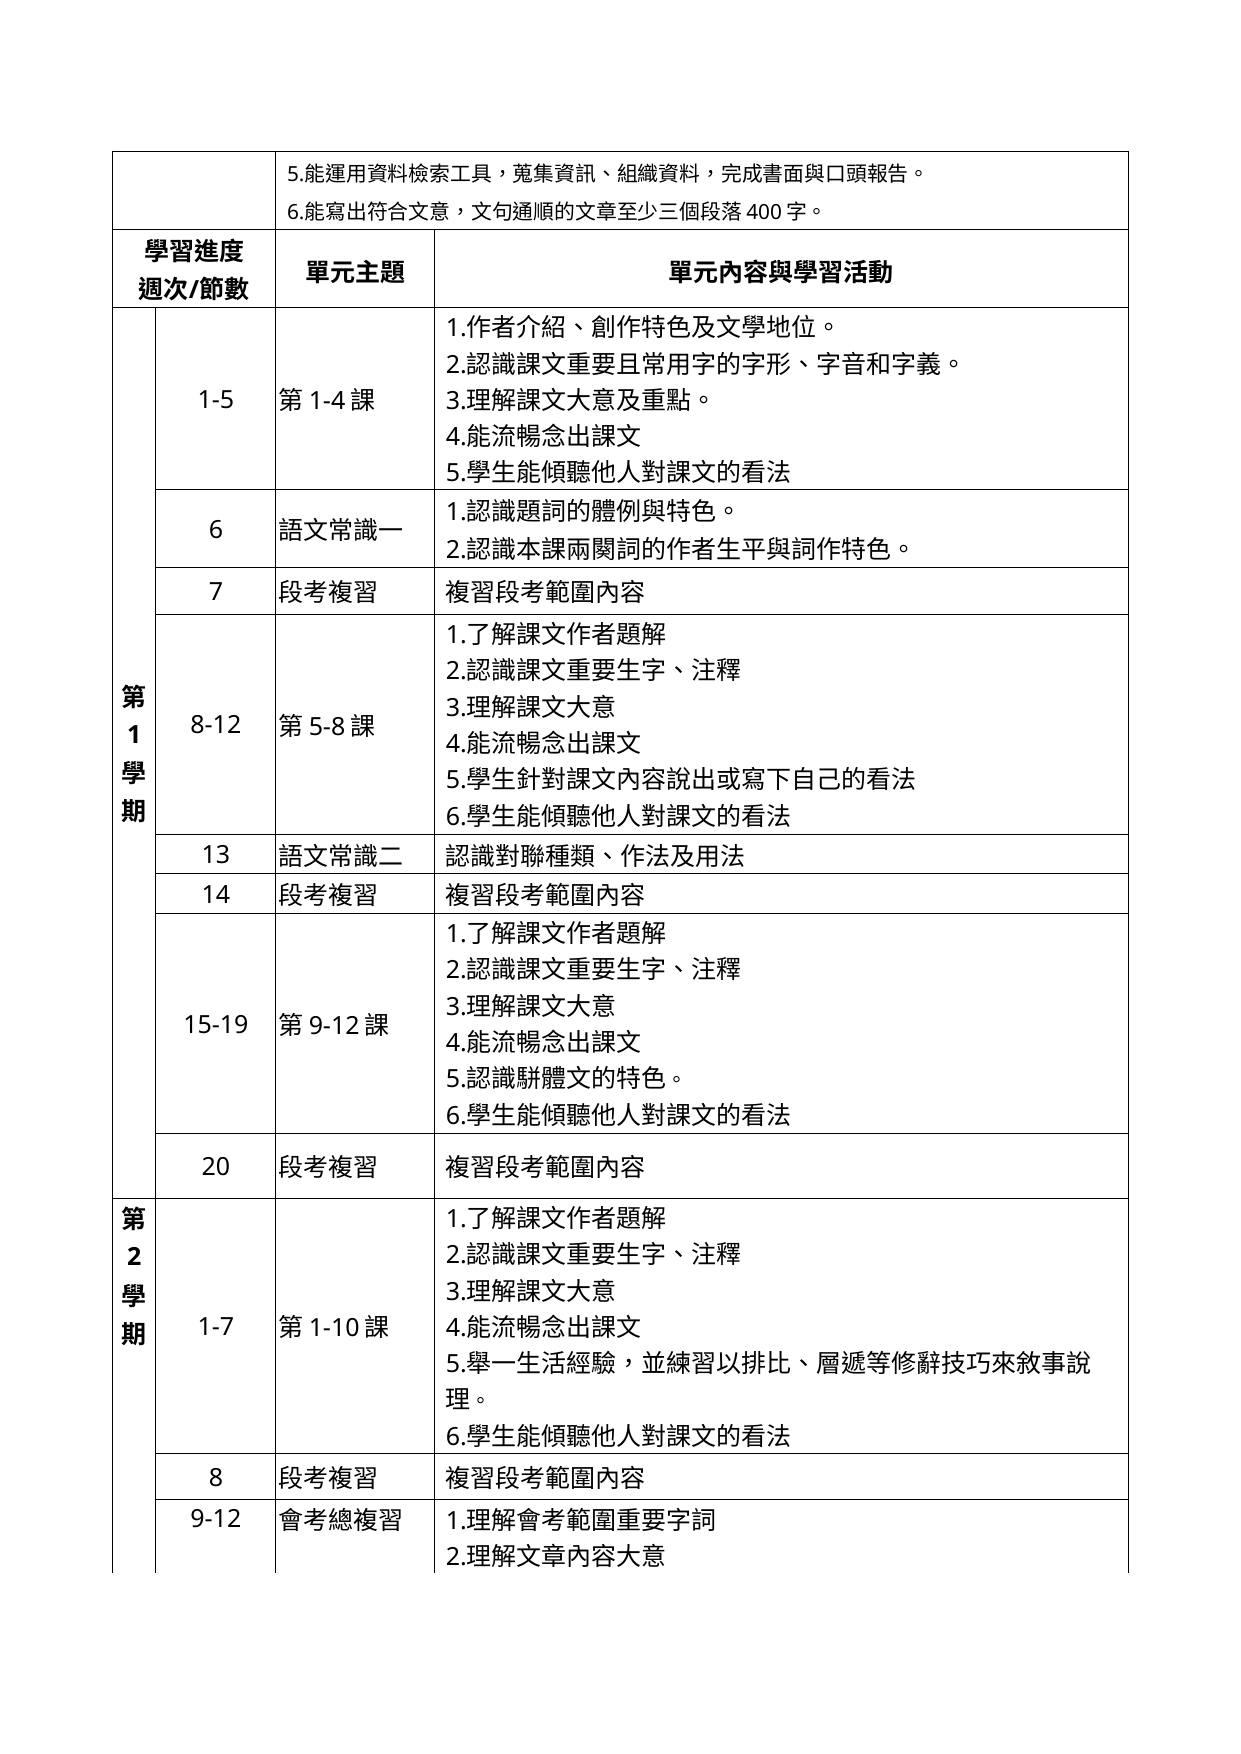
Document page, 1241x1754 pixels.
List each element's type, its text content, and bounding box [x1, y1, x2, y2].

table_cell 13 [156, 835, 275, 873]
table_cell 複習段考範圍內容 [435, 1454, 1128, 1499]
table_cell 語文常識一 [276, 490, 434, 567]
table_cell 1.了解課文作者題解 2.認識課文重要生字、注釋 3.理解課文大意 4.能流暢念出課文 5.學生針對課文內容說出或寫下自己的看法 6.學生能傾聽他人對課文的看法 [435, 615, 1128, 834]
table_cell 段考複習 [276, 1134, 434, 1198]
table_cell 第5-8課 [276, 615, 434, 834]
table_cell 會考總複習 [276, 1500, 434, 1573]
table_cell 第1-10課 [276, 1199, 434, 1452]
table_cell 14 [156, 874, 275, 912]
table_cell 學習進度 週次/節數 [113, 230, 275, 307]
table_cell 8-12 [156, 615, 275, 834]
table_cell 7 [156, 568, 275, 613]
table_cell 第1-4課 [276, 308, 434, 489]
table_cell [113, 152, 275, 229]
table_cell 6 [156, 490, 275, 567]
table_cell 1-5 [156, 308, 275, 489]
table_cell 8 [156, 1454, 275, 1499]
table_cell 單元內容與學習活動 [435, 230, 1128, 307]
table_cell 複習段考範圍內容 [435, 874, 1128, 912]
table_cell 複習段考範圍內容 [435, 568, 1128, 613]
table_cell 單元主題 [276, 230, 434, 307]
table_cell 複習段考範圍內容 [435, 1134, 1128, 1198]
table_cell 第 1 學期 [113, 308, 155, 1198]
table_cell 1.了解課文作者題解 2.認識課文重要生字、注釋 3.理解課文大意 4.能流暢念出課文 5.認識駢體文的特色。 6.學生能傾聽他人對課文的看法 [435, 914, 1128, 1133]
table_cell 第 2 學期 [113, 1199, 155, 1573]
table_cell 1.作者介紹、創作特色及文學地位。 2.認識課文重要且常用字的字形、字音和字義。 3.理解課文大意及重點。 4.能流暢念出課文 5.學生能傾聽他人對課文的看法 [435, 308, 1128, 489]
table_cell 5.能運用資料檢索工具，蒐集資訊、組織資料，完成書面與口頭報告。 6.能寫出符合文意，文句通順的文章至少三個段落400字。 [276, 152, 1128, 229]
table_cell 1-7 [156, 1199, 275, 1452]
table_cell 1.認識題詞的體例與特色。 2.認識本課兩闋詞的作者生平與詞作特色。 [435, 490, 1128, 567]
table_cell 段考複習 [276, 1454, 434, 1499]
table_cell 語文常識二 [276, 835, 434, 873]
table_cell 9-12 [156, 1500, 275, 1573]
table_cell 1.理解會考範圍重要字詞 2.理解文章內容大意 [435, 1500, 1128, 1573]
table_cell 第9-12課 [276, 914, 434, 1133]
table_cell 15-19 [156, 914, 275, 1133]
table_cell 認識對聯種類、作法及用法 [435, 835, 1128, 873]
table_cell 段考複習 [276, 874, 434, 912]
table_cell 段考複習 [276, 568, 434, 613]
table_cell 20 [156, 1134, 275, 1198]
table_cell 1.了解課文作者題解 2.認識課文重要生字、注釋 3.理解課文大意 4.能流暢念出課文 5.舉一生活經驗，並練習以排比、層遞等修辭技巧來敘事說理。 6.學生能傾聽他人對課文的看法 [435, 1199, 1128, 1452]
